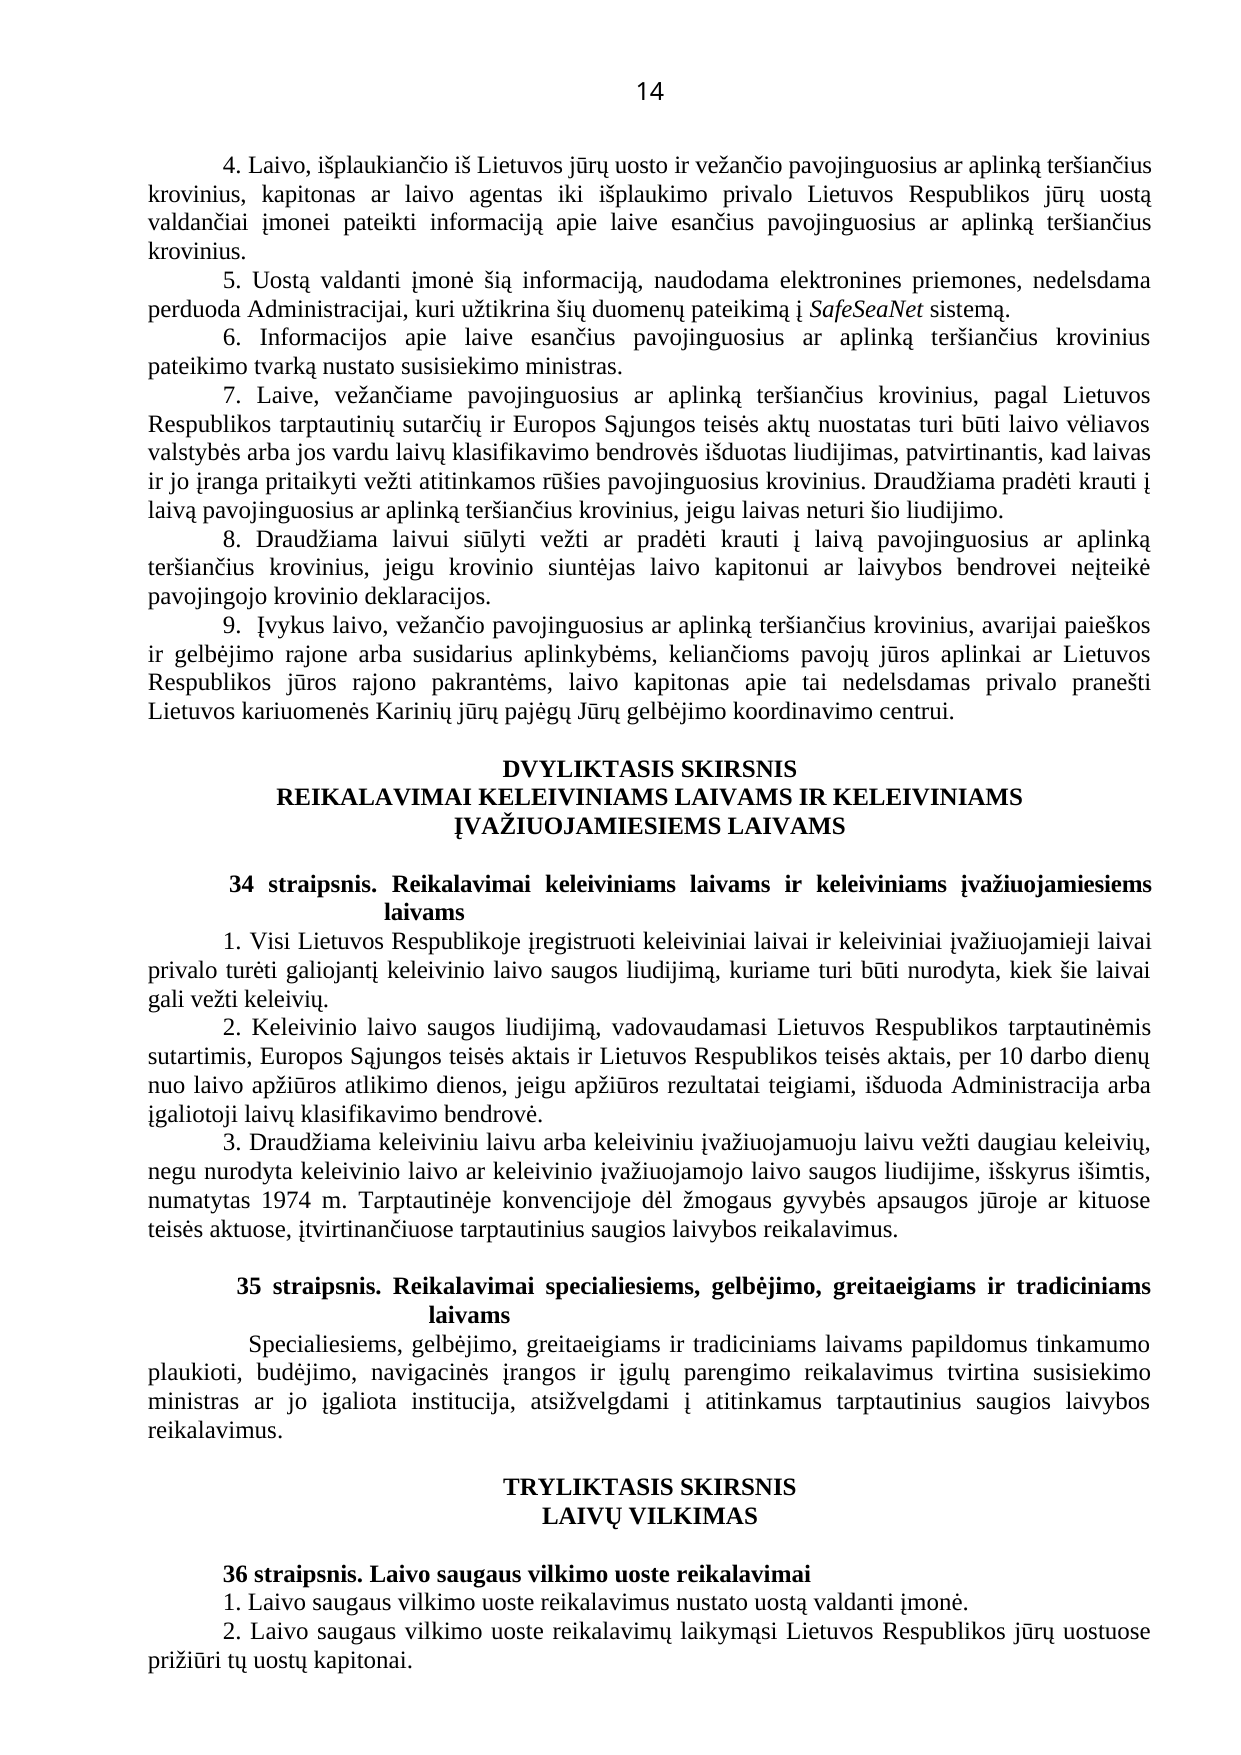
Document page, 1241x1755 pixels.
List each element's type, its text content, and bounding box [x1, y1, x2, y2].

text TRYLIKTASIS SKIRSNIS [148, 1472, 1152, 1501]
text 1. Laivo saugaus vilkimo uoste reikalavimus nustato uostą valdanti įmonė. [148, 1587, 1152, 1616]
text 35 straipsnis. Reikalavimai specialiesiems, gelbėjimo, greitaeigiams ir tradiciniams laivams [236, 1271, 1152, 1329]
text 3. Draudžiama keleiviniu laivu arba keleiviniu įvažiuojamuoju laivu vežti daugiau keleivių, negu nurodyta keleivinio laivo ar keleivinio įvažiuojamojo laivo saugos liudijime, išskyrus išimtis, numatytas 1974 m. Tarptautinėje konvencijoje dėl žmogaus gyvybės apsaugos jūroje ar kituose teisės aktuose, įtvirtinančiuose tarptautinius saugios laivybos reikalavimus. [148, 1127, 1152, 1242]
text 36 straipsnis. Laivo saugaus vilkimo uoste reikalavimai [148, 1559, 1152, 1587]
text 5. Uostą valdanti įmonė šią informaciją, naudodama elektronines priemones, nedelsdama perduoda Administracijai, kuri užtikrina šių duomenų pateikimą į SafeSeaNet sistemą. [148, 265, 1152, 322]
text 9. Įvykus laivo, vežančio pavojinguosius ar aplinką teršiančius krovinius, avarijai paieškos ir gelbėjimo rajone arba susidarius aplinkybėms, keliančioms pavojų jūros aplinkai ar Lietuvos Respublikos jūros rajono pakrantėms, laivo kapitonas apie tai nedelsdamas privalo pranešti Lietuvos kariuomenės Karinių jūrų pajėgų Jūrų gelbėjimo koordinavimo centrui. [148, 610, 1152, 725]
text 2. Keleivinio laivo saugos liudijimą, vadovaudamasi Lietuvos Respublikos tarptautinėmis sutartimis, Europos Sąjungos teisės aktais ir Lietuvos Respublikos teisės aktais, per 10 darbo dienų nuo laivo apžiūros atlikimo dienos, jeigu apžiūros rezultatai teigiami, išduoda Administracija arba įgaliotoji laivų klasifikavimo bendrovė. [148, 1012, 1152, 1127]
text 6. Informacijos apie laive esančius pavojinguosius ar aplinką teršiančius krovinius pateikimo tvarką nustato susisiekimo ministras. [148, 322, 1152, 380]
text 4. Laivo, išplaukiančio iš Lietuvos jūrų uosto ir vežančio pavojinguosius ar aplinką teršiančius krovinius, kapitonas ar laivo agentas iki išplaukimo privalo Lietuvos Respublikos jūrų uostą valdančiai įmonei pateikti informaciją apie laive esančius pavojinguosius ar aplinką teršiančius krovinius. [148, 150, 1152, 265]
text 34 straipsnis. Reikalavimai keleiviniams laivams ir keleiviniams įvažiuojamiesiems laivams [229, 869, 1152, 926]
text LAIVŲ VILKIMAS [148, 1501, 1152, 1530]
text 8. Draudžiama laivui siūlyti vežti ar pradėti krauti į laivą pavojinguosius ar aplinką teršiančius krovinius, jeigu krovinio siuntėjas laivo kapitonui ar laivybos bendrovei neįteikė pavojingojo krovinio deklaracijos. [148, 524, 1152, 610]
text 1. Visi Lietuvos Respublikoje įregistruoti keleiviniai laivai ir keleiviniai įvažiuojamieji laivai privalo turėti galiojantį keleivinio laivo saugos liudijimą, kuriame turi būti nurodyta, kiek šie laivai gali vežti keleivių. [148, 926, 1152, 1012]
text 7. Laive, vežančiame pavojinguosius ar aplinką teršiančius krovinius, pagal Lietuvos Respublikos tarptautinių sutarčių ir Europos Sąjungos teisės aktų nuostatas turi būti laivo vėliavos valstybės arba jos vardu laivų klasifikavimo bendrovės išduotas liudijimas, patvirtinantis, kad laivas ir jo įranga pritaikyti vežti atitinkamos rūšies pavojinguosius krovinius. Draudžiama pradėti krauti į laivą pavojinguosius ar aplinką teršiančius krovinius, jeigu laivas neturi šio liudijimo. [148, 380, 1152, 524]
text Specialiesiems, gelbėjimo, greitaeigiams ir tradiciniams laivams papildomus tinkamumo plaukioti, budėjimo, navigacinės įrangos ir įgulų parengimo reikalavimus tvirtina susisiekimo ministras ar jo įgaliota institucija, atsižvelgdami į atitinkamus tarptautinius saugios laivybos reikalavimus. [148, 1329, 1152, 1444]
text REIKALAVIMAI KELEIVINIAMS LAIVAMS IR KELEIVINIAMS ĮVAŽIUOJAMIESIEMS LAIVAMS [148, 782, 1152, 840]
text 2. Laivo saugaus vilkimo uoste reikalavimų laikymąsi Lietuvos Respublikos jūrų uostuose prižiūri tų uostų kapitonai. [148, 1616, 1152, 1674]
text DVYLIKTASIS SKIRSNIS [148, 754, 1152, 782]
